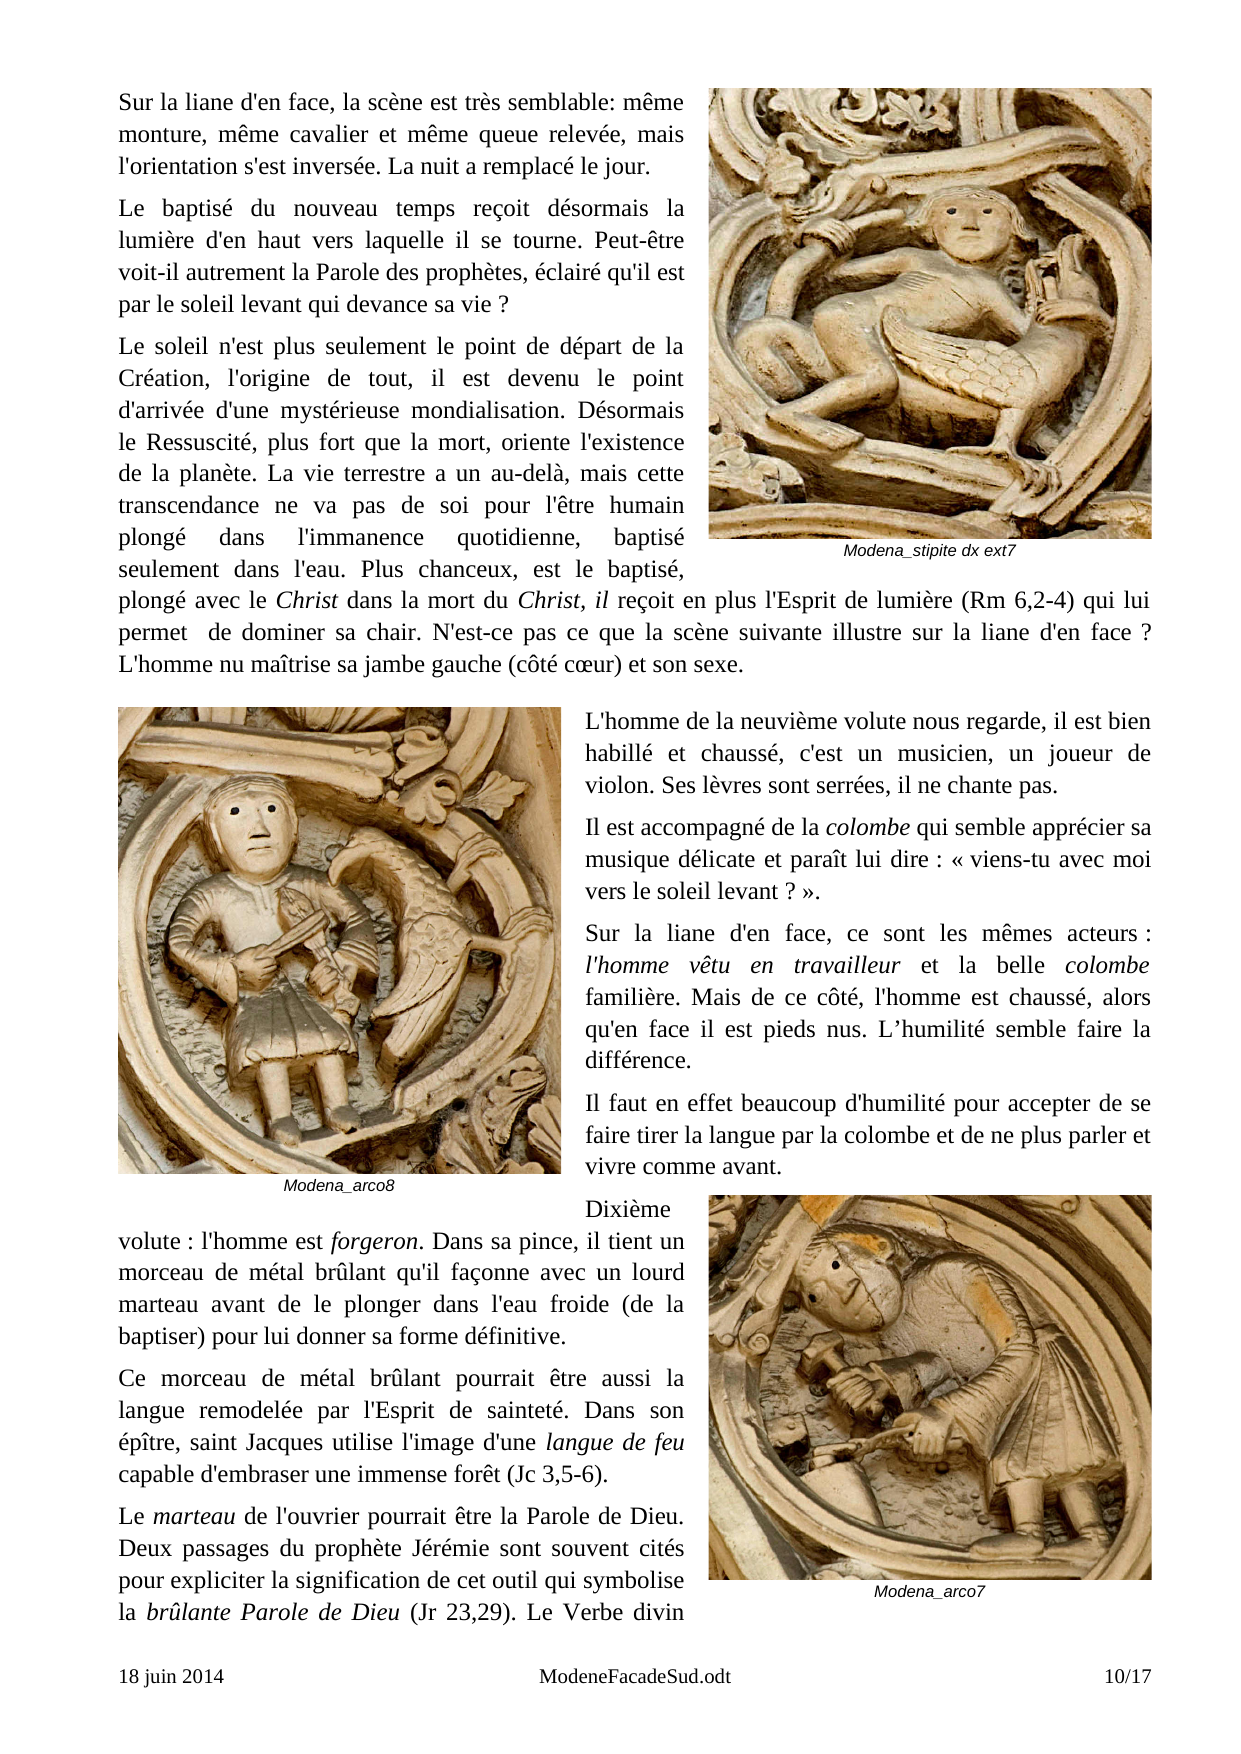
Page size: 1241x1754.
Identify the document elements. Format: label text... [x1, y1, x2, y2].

text Le baptisé du nouveau temps reçoit désormais la lumière d'en haut vers laquelle il se tourne. Peut-être voit-il autrement la Parole des prophètes, éclairé qu'il est par le soleil levant qui devance sa vie ? [118, 194, 708, 318]
text Sur la liane d'en face, ce sont les mêmes acteurs : l'homme vêtu en travailleur et la belle colombe familière. Mais de ce côté, l'homme est chaussé, alors qu'en face il est pieds nus. L’humilité semble faire la différence. [562, 919, 1152, 1074]
text Le soleil n'est plus seulement le point de départ de la Création, l'origine de tout, il est devenu le point d'arrivée d'une mystérieuse mondialisation. Désormais le Ressuscité, plus fort que la mort, oriente l'existence de la planète. La vie terrestre a un au-delà, mais cette transcendance ne va pas de soi pour l'être humain plongé dans l'immanence quotidienne, baptisé seulement dans l'eau. Plus chanceux, est le baptisé, plongé avec le Christ dans la mort du Christ, il reçoit en plus l'Esprit de lumière (Rm 6,2-4) qui lui permet de dominer sa chair. N'est-ce pas ce que la scène suivante illustre sur la liane d'en face ? L'homme nu maîtrise sa jambe gauche (côté cœur) et son sexe. [118, 332, 1152, 678]
text Dixième volute : l'homme est forgeron. Dans sa pince, il tient un morceau de métal brûlant qu'il façonne avec un lourd marteau avant de le plonger dans l'eau froide (de la baptiser) pour lui donner sa forme définitive. [118, 1195, 708, 1350]
text Le marteau de l'ouvrier pourrait être la Parole de Dieu. Deux passages du prophète Jérémie sont souvent cités pour expliciter la signification de cet outil qui symbolise la brûlante Parole de Dieu (Jr 23,29). Le Verbe divin [118, 1502, 1152, 1625]
text Il est accompagné de la colombe qui semble apprécier sa musique délicate et paraît lui dire : « viens-tu avec moi vers le soleil levant ? ». [562, 813, 1152, 904]
text Sur la liane d'en face, la scène est très semblable: même monture, même cavalier et même queue relevée, mais l'orientation s'est inversée. La nuit a remplacé le jour. [118, 88, 708, 180]
text Modena_arco8 [118, 1174, 561, 1195]
picture [118, 707, 562, 1174]
text Modena_arco7 [709, 1580, 1152, 1601]
text Modena_stipite dx ext7 [709, 539, 1152, 560]
picture [708, 88, 1152, 539]
picture [708, 1195, 1152, 1580]
text L'homme de la neuvième volute nous regarde, il est bien habillé et chaussé, c'est un musicien, un joueur de violon. Ses lèvres sont serrées, il ne chante pas. [562, 707, 1152, 798]
text Il faut en effet beaucoup d'humilité pour accepter de se faire tirer la langue par la colombe et de ne plus parler et vivre comme avant. [561, 1089, 1152, 1180]
text Ce morceau de métal brûlant pourrait être aussi la langue remodelée par l'Esprit de sainteté. Dans son épître, saint Jacques utilise l'image d'une langue de feu capable d'embraser une immense forêt (Jc 3,5-6). [118, 1364, 708, 1488]
